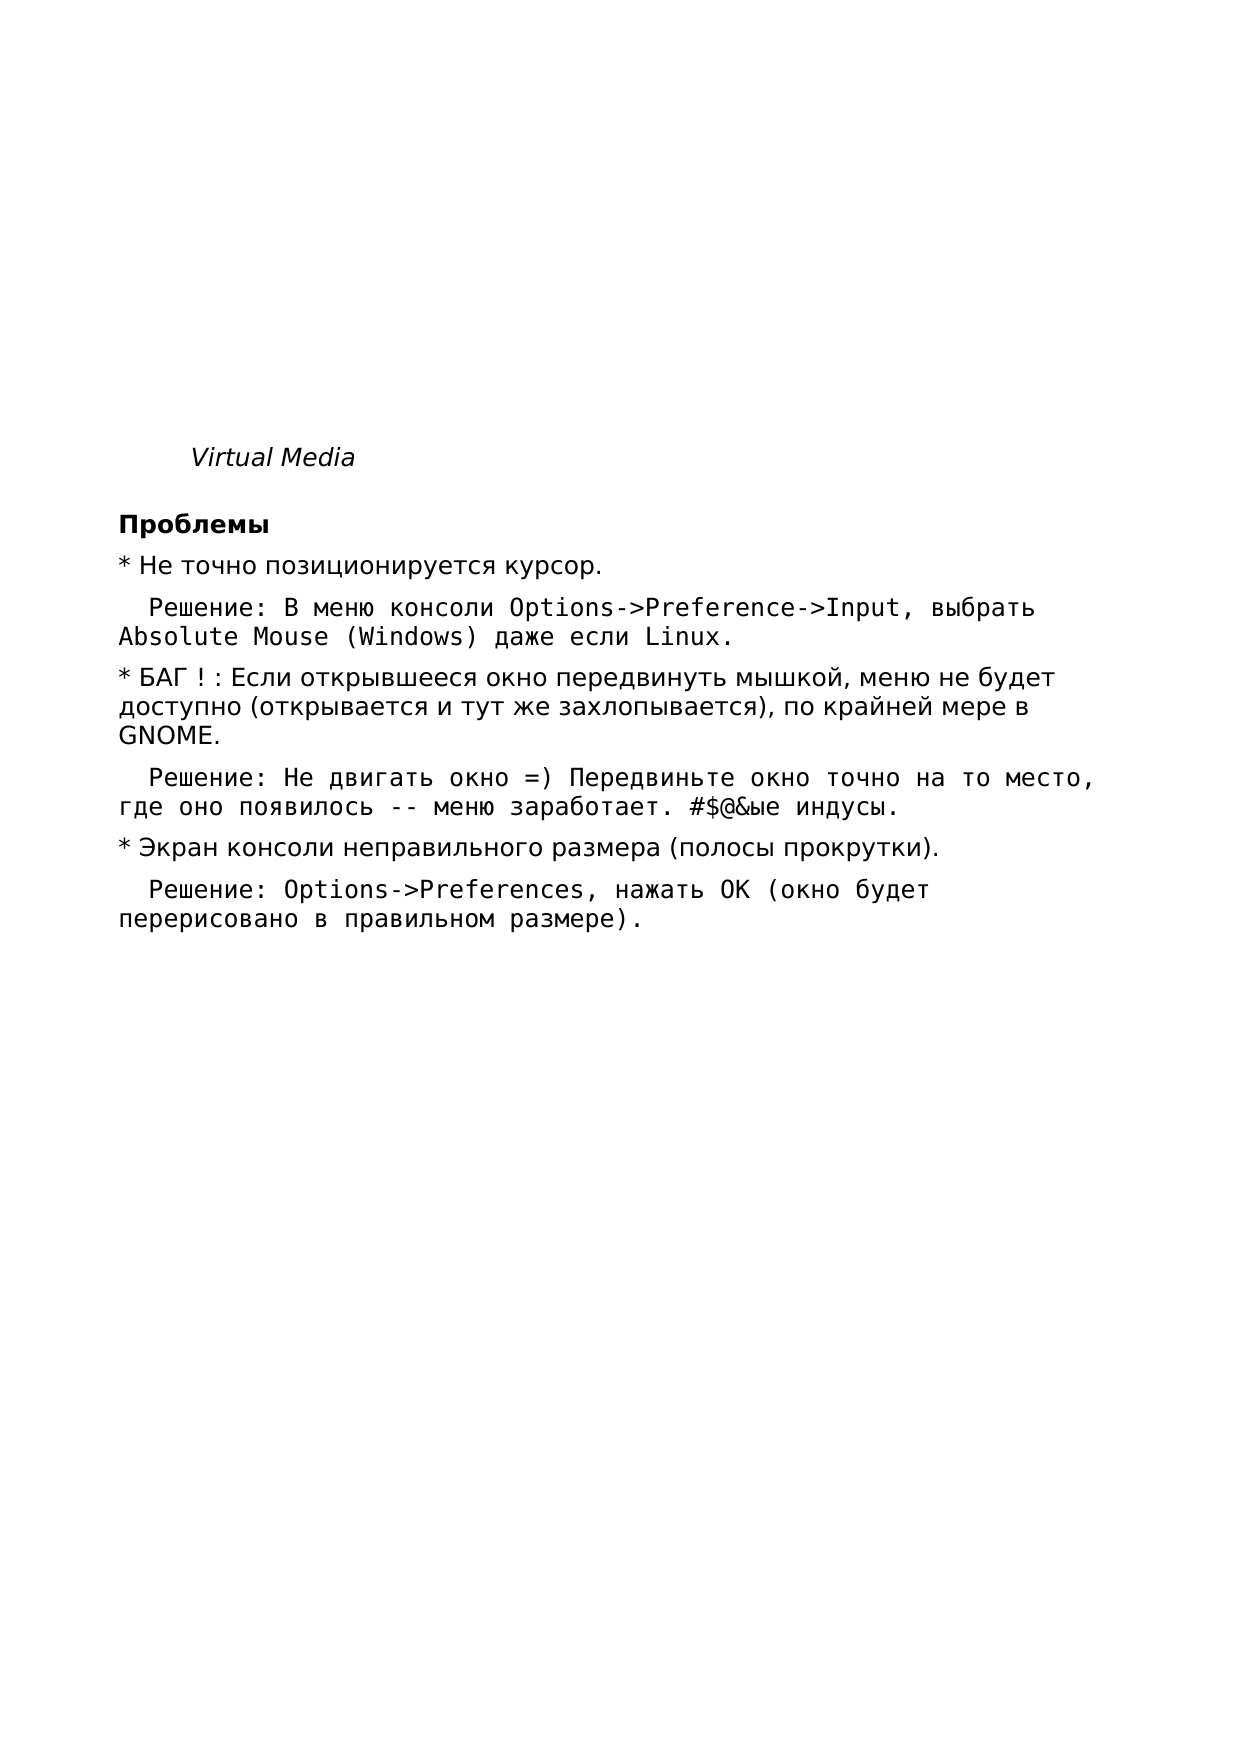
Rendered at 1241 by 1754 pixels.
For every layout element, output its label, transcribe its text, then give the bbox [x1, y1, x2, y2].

text * Экран консоли неправильного размера (полосы прокрутки). [118, 833, 1122, 862]
text Virtual Media [118, 131, 431, 472]
text * БАГ ! : Если открывшееся окно передвинуть мышкой, меню не будет доступно (открывается и тут же захлопывается), по крайней мере в GNOME. [118, 663, 1122, 751]
text * Не точно позиционируется курсор. [118, 551, 1122, 581]
subtitle Проблемы [118, 510, 1122, 539]
text Решение: Options->Preferences, нажать OK (окно будет перерисовано в правильном размере). [118, 875, 1122, 933]
text Решение: В меню консоли Options->Preference->Input, выбрать Absolute Mouse (Windows) даже если Linux. [118, 593, 1122, 651]
text Решение: Не двигать окно =) Передвиньте окно точно на то место, где оно появилось -- меню заработает. #$@&ые индусы. [118, 763, 1122, 822]
